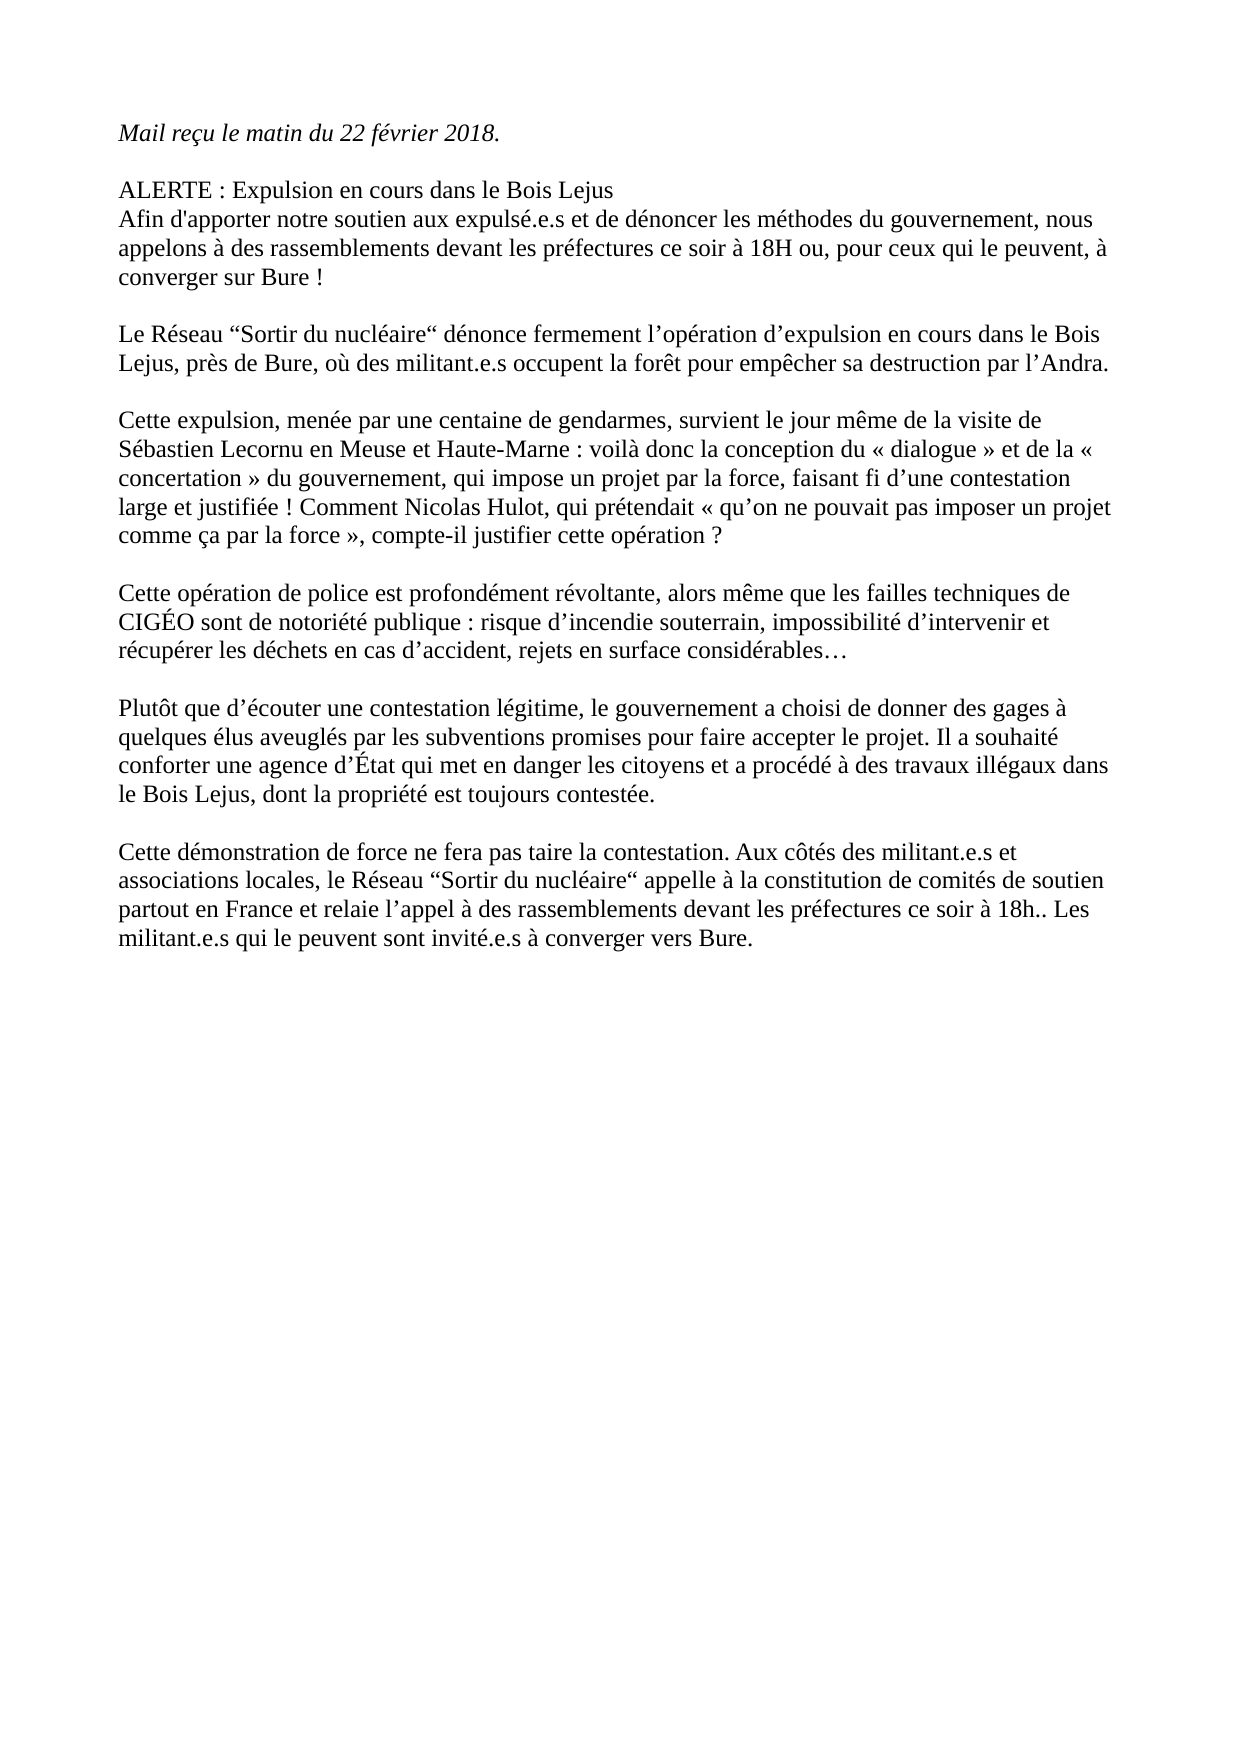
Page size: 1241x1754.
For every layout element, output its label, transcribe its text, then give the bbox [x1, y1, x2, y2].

text Plutôt que d’écouter une contestation légitime, le gouvernement a choisi de donner des gages à quelques élus aveuglés par les subventions promises pour faire accepter le projet. Il a souhaité conforter une agence d’État qui met en danger les citoyens et a procédé à des travaux illégaux dans le Bois Lejus, dont la propriété est toujours contestée. [118, 693, 1122, 808]
text Afin d'apporter notre soutien aux expulsé.e.s et de dénoncer les méthodes du gouvernement, nous appelons à des rassemblements devant les préfectures ce soir à 18H ou, pour ceux qui le peuvent, à converger sur Bure ! [118, 204, 1122, 291]
text ALERTE : Expulsion en cours dans le Bois Lejus [118, 176, 1122, 204]
text Cette expulsion, menée par une centaine de gendarmes, survient le jour même de la visite de Sébastien Lecornu en Meuse et Haute-Marne : voilà donc la conception du « dialogue » et de la « concertation » du gouvernement, qui impose un projet par la force, faisant fi d’une contestation large et justifiée ! Comment Nicolas Hulot, qui prétendait « qu’on ne pouvait pas imposer un projet comme ça par la force », compte-il justifier cette opération ? [118, 406, 1122, 549]
text Cette démonstration de force ne fera pas taire la contestation. Aux côtés des militant.e.s et associations locales, le Réseau “Sortir du nucléaire“ appelle à la constitution de comités de soutien partout en France et relaie l’appel à des rassemblements devant les préfectures ce soir à 18h.. Les militant.e.s qui le peuvent sont invité.e.s à converger vers Bure. [118, 837, 1122, 952]
text Mail reçu le matin du 22 février 2018. [118, 118, 1122, 147]
text Le Réseau “Sortir du nucléaire“ dénonce fermement l’opération d’expulsion en cours dans le Bois Lejus, près de Bure, où des militant.e.s occupent la forêt pour empêcher sa destruction par l’Andra. [118, 319, 1122, 377]
text Cette opération de police est profondément révoltante, alors même que les failles techniques de CIGÉO sont de notoriété publique : risque d’incendie souterrain, impossibilité d’intervenir et récupérer les déchets en cas d’accident, rejets en surface considérables… [118, 578, 1122, 664]
